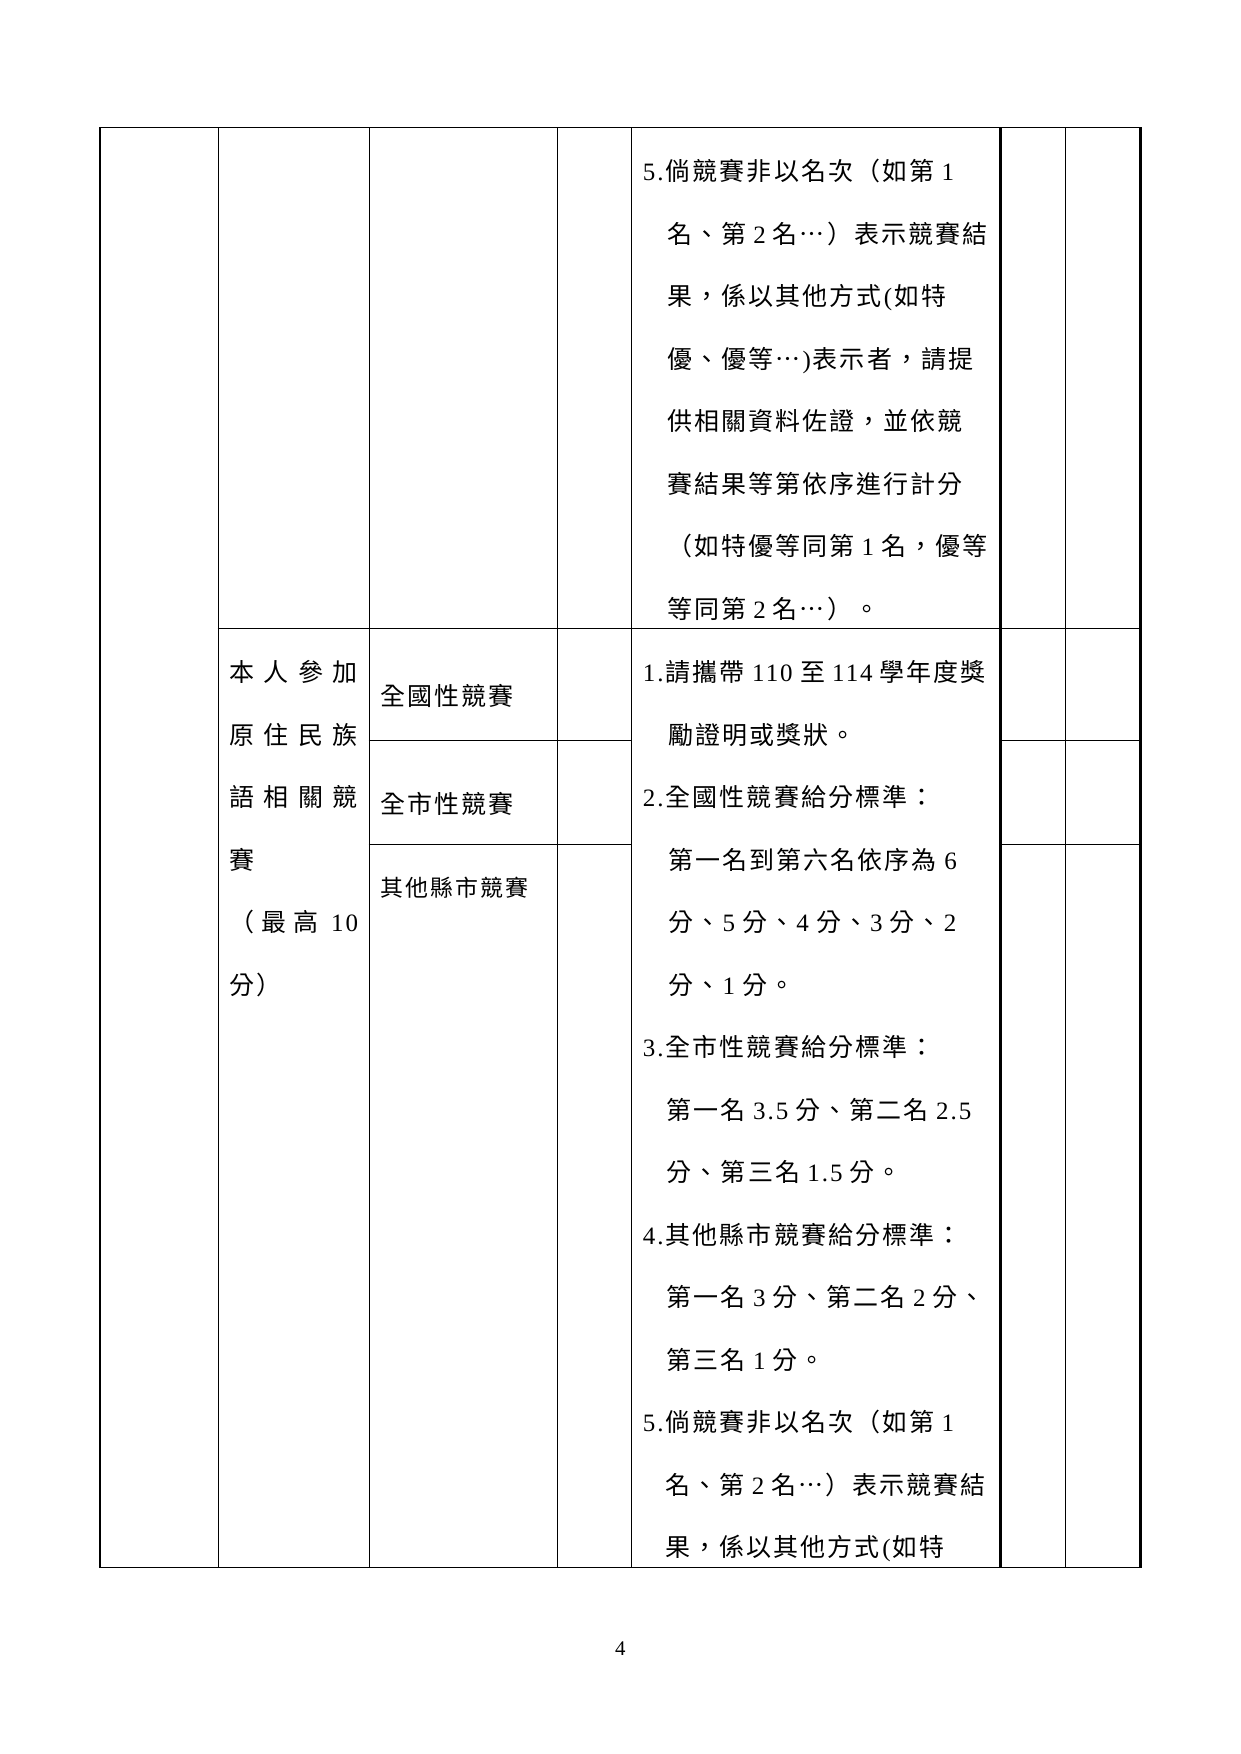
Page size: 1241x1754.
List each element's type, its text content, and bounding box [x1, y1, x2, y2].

table_cell 族語發展推動服務 （最高25分） [101, 1423, 218, 1567]
table_cell 指導學生參加原住民族語相關競賽 [219, 128, 369, 331]
table_cell [1066, 128, 1139, 331]
table_cell 1.請攜帶110至114學年度獎勵證明或獎狀。 2.全國性競賽給分標準： 第一名到第六名依序為6分、5分、4分、3分、2分、1分。 3.全市性競賽給分標準： 第一名3.5分、第二名2.5分、第三名1.5分。 4.其他縣市競賽給分標準： 第一名3分、第二名2分、第三名1分。 5.倘競賽非以名次（如第1名、第2名…）表示競賽結果，係以其他方式(如特優、優等…)表示者，請提供相關資料佐證，並依競賽結果等第依序進行計分（如特優等同第1名，優等等同第2名…）。 [632, 1423, 999, 1567]
table_cell 1.請攜帶110至114學年度獎勵證明或獎狀。 2.全國性競賽給分標準： 第一名到第六名依序為6分、5分、4分、3分、2分、1分。 3.全市性競賽給分標準： 第一名3.5分、第二名2.5分、第三名1.5分。 4.其他縣市競賽給分標準： 第一名3分、第二名2分、第三名1分。 5.倘競賽非以名次（如第1名、第2名…）表示競賽結果，係以其他方式(如特優、優等…)表示者，請提供相關資料佐證，並依競賽結果等第依序進行計分（如特優等同第1名，優等等同第2名…）。 [632, 128, 999, 331]
table_cell [1066, 1423, 1139, 1567]
table_cell 族語發展推動服務 （最高25分） [101, 128, 218, 331]
table_cell 本人參加原住民族語相關競賽 （最高10分） [219, 1423, 369, 1567]
table_cell [558, 128, 631, 331]
table_cell [1002, 128, 1065, 331]
table_cell 其他縣市競賽 [370, 128, 557, 331]
table_cell [558, 1423, 631, 1567]
table_cell [1002, 1423, 1065, 1567]
table_cell 其他縣市競賽 [370, 1423, 557, 1567]
